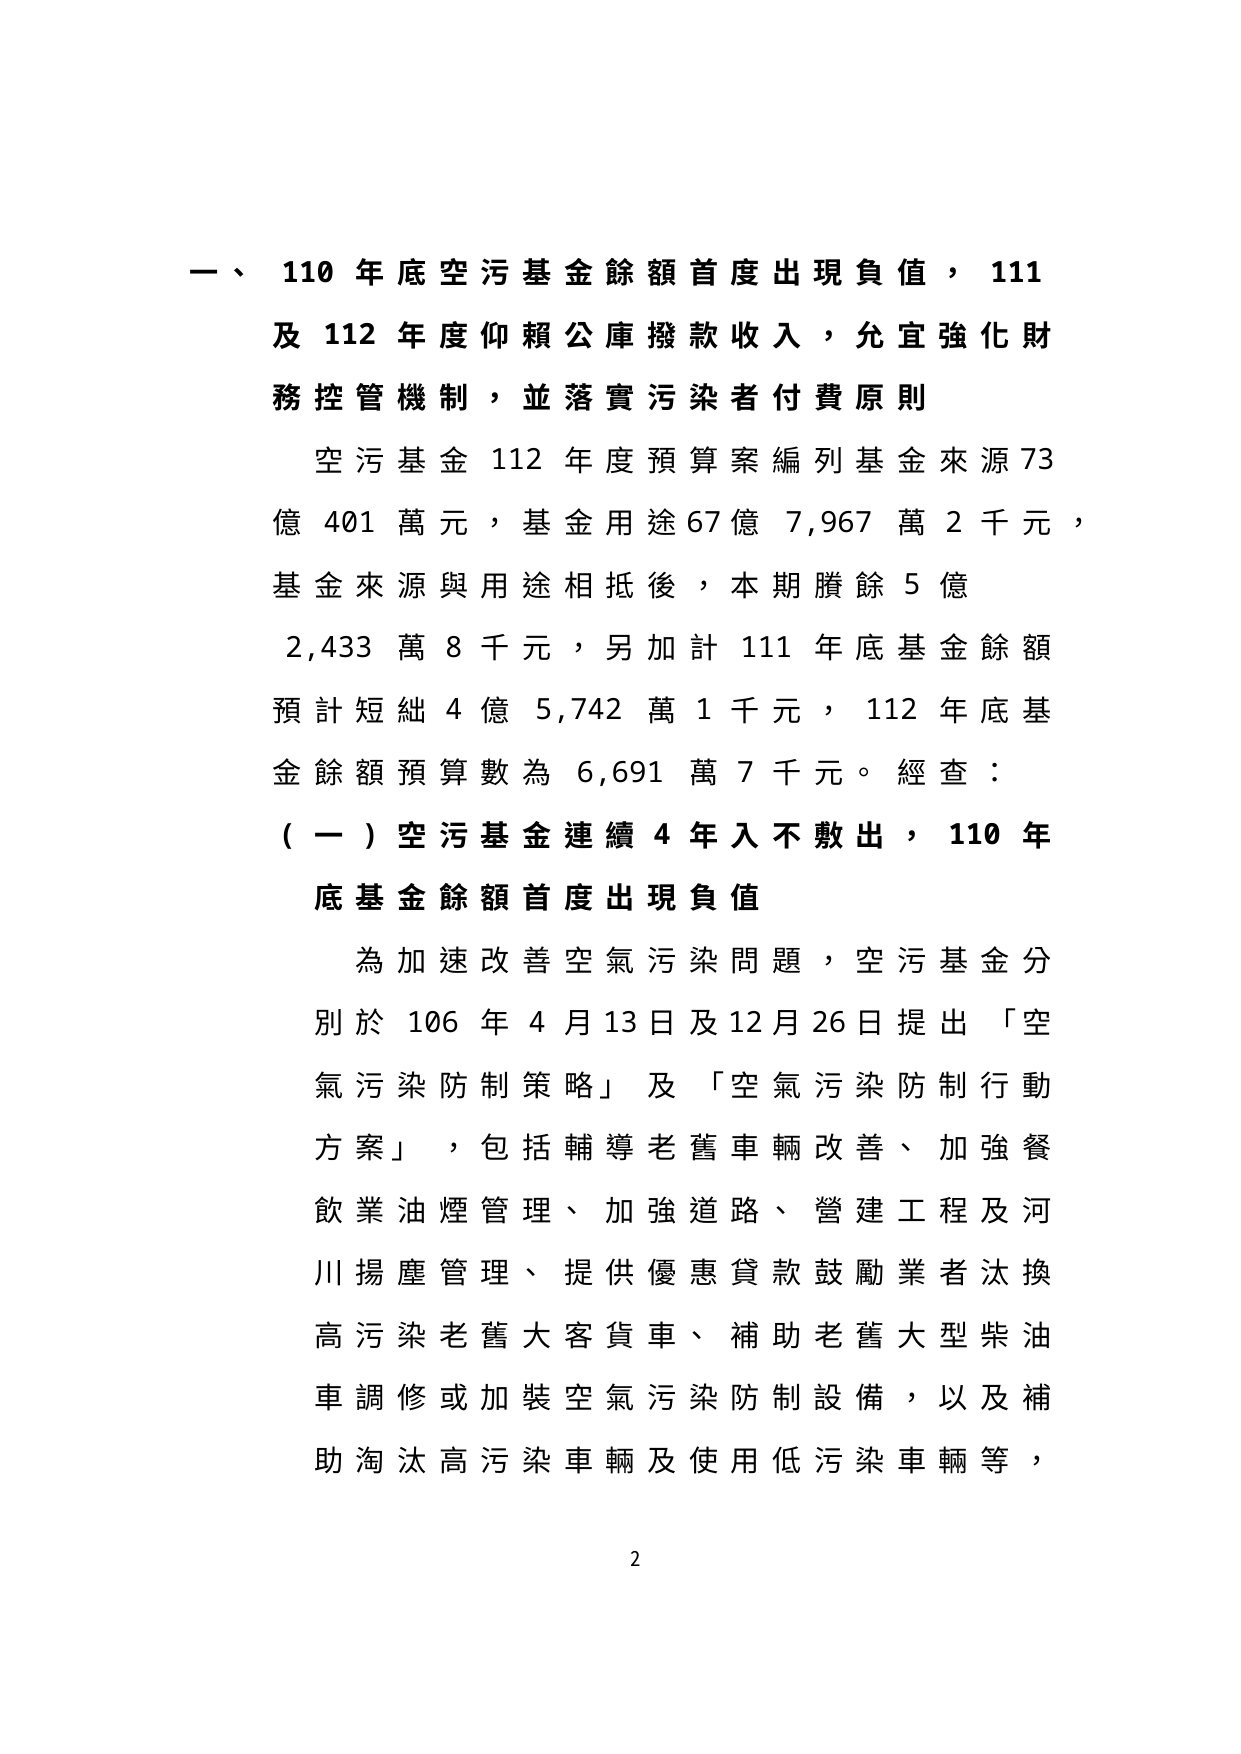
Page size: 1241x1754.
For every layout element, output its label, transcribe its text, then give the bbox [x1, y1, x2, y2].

text 一、110年底空污基金餘額首度出現負值，111及112年度仰賴公庫撥款收入，允宜強化財務控管機制，並落實污染者付費原則 [183, 229, 1058, 417]
text 為加速改善空氣污染問題，空污基金分別於106年4月13日及12月26日提出「空氣污染防制策略」及「空氣污染防制行動方案」，包括輔導老舊車輛改善、加強餐飲業油煙管理、加強道路、營建工程及河川揚塵管理、提供優惠貸款鼓勵業者汰換高污染老舊大客貨車、補助老舊大型柴油車調修或加裝空氣污染防制設備，以及補助淘汰高污染車輛及使用低污染車輛等， [271, 917, 1058, 1479]
text 空污基金112年度預算案編列基金來源73億401萬元，基金用途67億7,967萬2千元，基金來源與用途相抵後，本期賸餘5億2,433萬8千元，另加計111年底基金餘額預計短絀4億5,742萬1千元，112年底基金餘額預算數為6,691萬7千元。經查： [242, 417, 1058, 792]
text (一)空污基金連續4年入不敷出，110年底基金餘額首度出現負值 [242, 792, 1058, 917]
